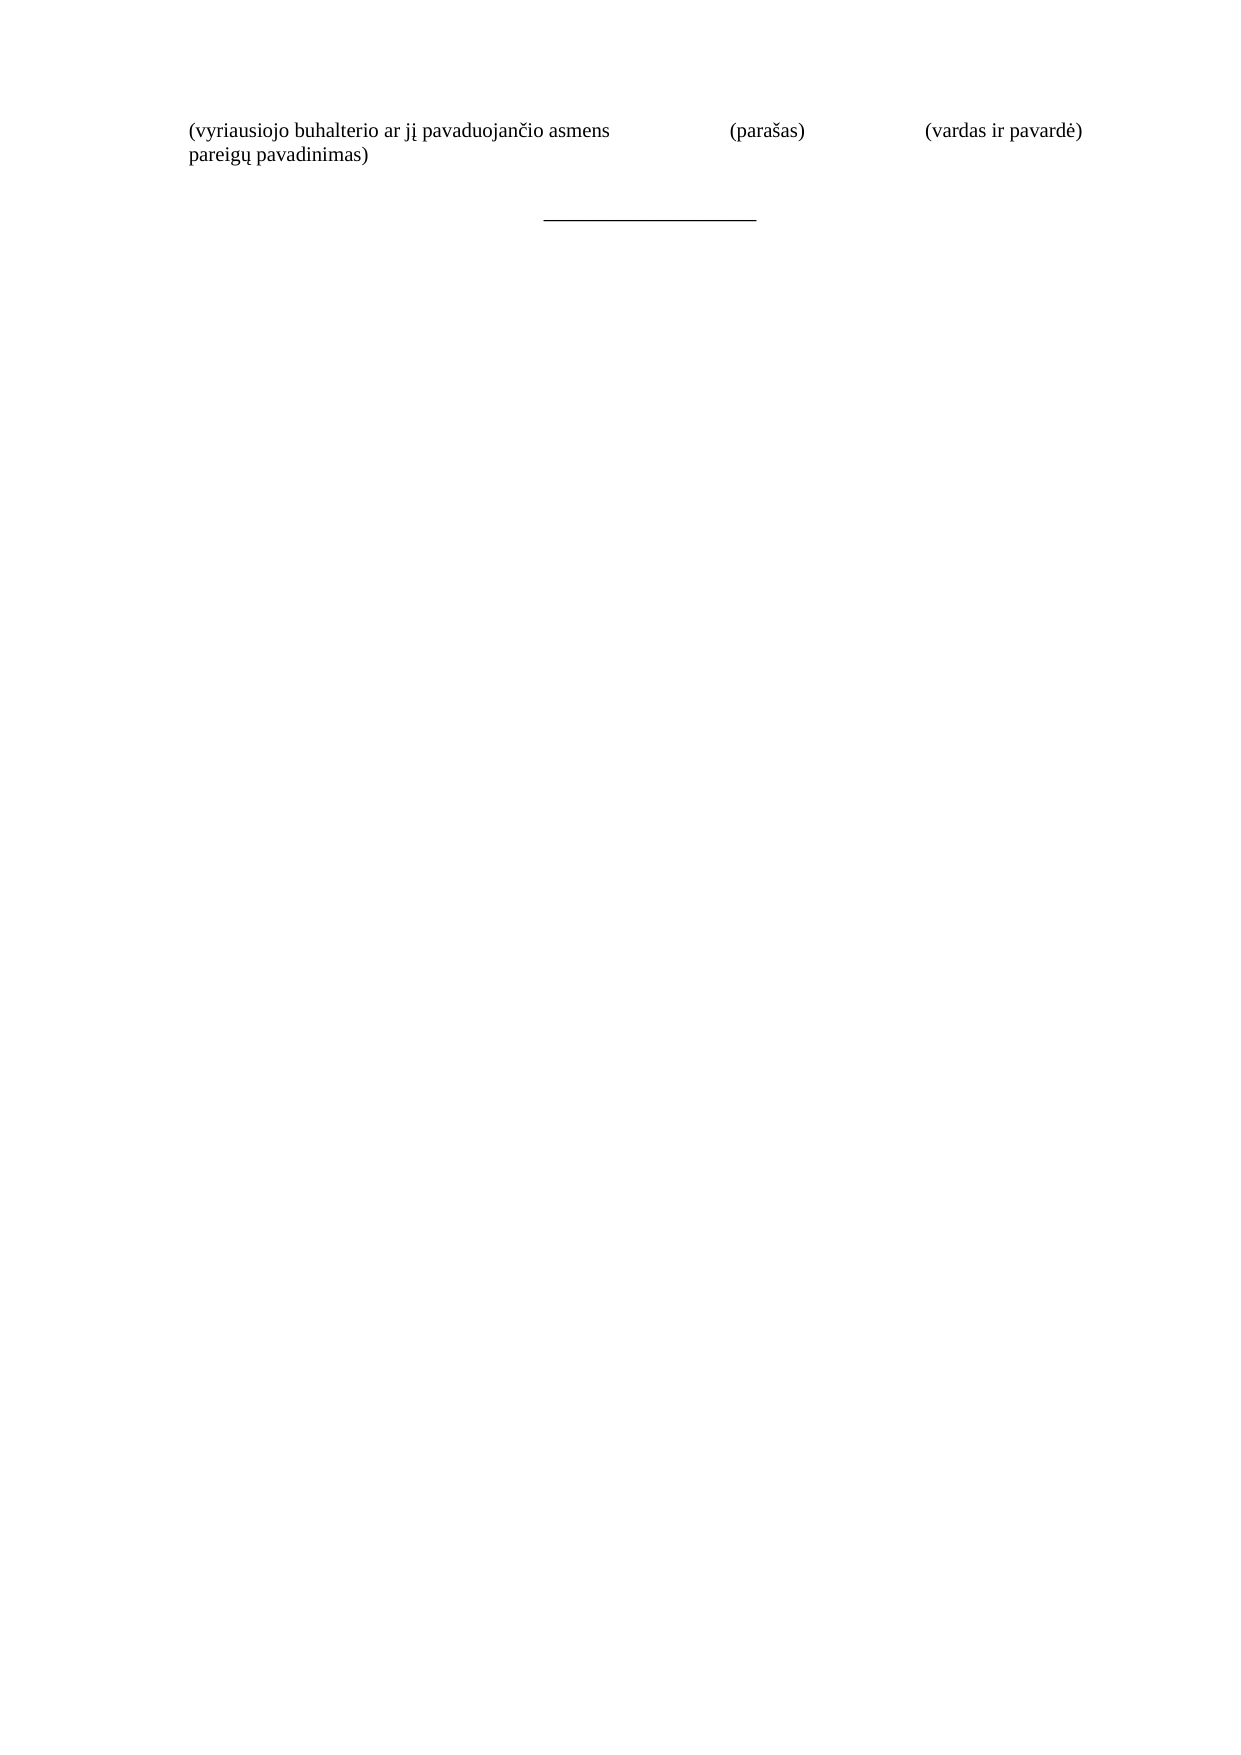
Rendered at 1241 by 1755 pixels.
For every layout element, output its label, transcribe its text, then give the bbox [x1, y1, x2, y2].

text _________________ [177, 195, 1122, 224]
table_header (parašas) [649, 118, 885, 166]
table_header (vardas ir pavardė) [885, 118, 1122, 166]
table_header (vyriausiojo buhalterio ar jį pavaduojančio asmens pareigų pavadinimas) [177, 118, 649, 166]
